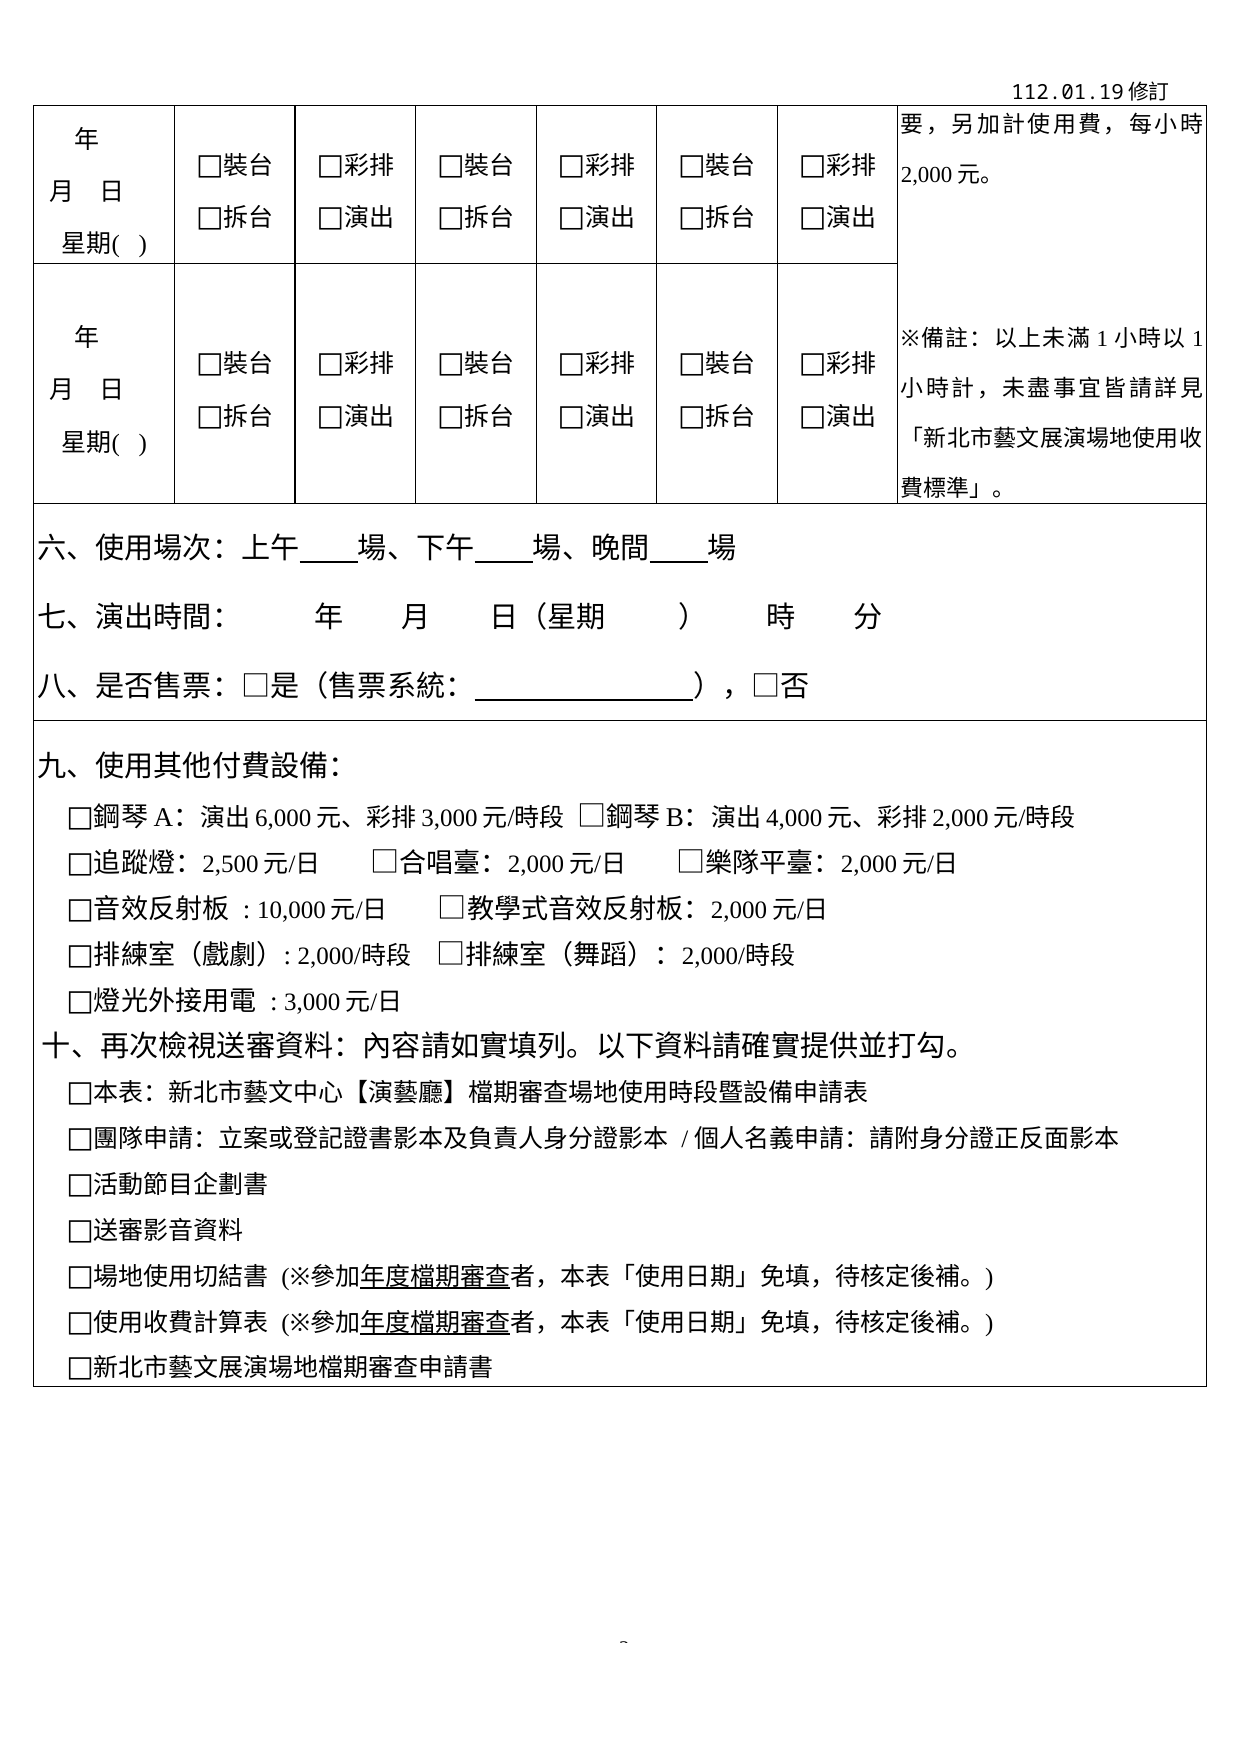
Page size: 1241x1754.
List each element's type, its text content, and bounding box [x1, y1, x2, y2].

table_cell □彩排 □演出 [537, 264, 656, 503]
table_cell □裝台 □拆台 [657, 264, 777, 503]
table_cell □裝台 □拆台 [416, 106, 536, 263]
table_cell □彩排 □演出 [537, 106, 656, 263]
table_cell □彩排 □演出 [296, 106, 415, 263]
table_cell 六、使用場次：上午 場、下午 場、晚間 場 七、演出時間： 年 月 日（星期 ） 時 分 八、是否售票：□是（售票系統： ），□否 [34, 504, 1206, 720]
table_cell 年 月 日 星期( ) [34, 264, 174, 503]
table_cell □裝台 □拆台 [175, 106, 294, 263]
table_cell 年 月 日 星期( ) [34, 106, 174, 263]
table_cell □彩排 □演出 [778, 106, 897, 263]
table_cell 九、使用其他付費設備： □鋼琴A：演出6,000元、彩排3,000元/時段 □鋼琴B：演出4,000元、彩排2,000元/時段 □追蹤燈：2,500元/日 □合唱臺：2,000元/日 □樂隊平臺：2,000元/日 □音效反射板 : 10,000元/日 □教學式音效反射板：2,000元/日 □排練室（戲劇）: 2,000/時段 □排練室（舞蹈）：2,000/時段 □燈光外接用電 : 3,000元/日 十、再次檢視送審資料：內容請如實填列。以下資料請確實提供並打勾。 □本表：新北市藝文中心【演藝廳】檔期審查場地使用時段暨設備申請表 □團隊申請：立案或登記證書影本及負責人身分證影本 / 個人名義申請：請附身分證正反面影本 □活動節目企劃書 □送審影音資料 □場地使用切結書 (※參加年度檔期審查者，本表「使用日期」免填，待核定後補。) □使用收費計算表 (※參加年度檔期審查者，本表「使用日期」免填，待核定後補。) □新北市藝文展演場地檔期審查申請書 [34, 721, 1206, 1386]
table_cell □裝台 □拆台 [657, 106, 777, 263]
table_cell 要，另加計使用費，每小時2,000元。 ※備註：以上未滿1小時以1小時計，未盡事宜皆請詳見「新北市藝文展演場地使用收費標準」。 [898, 106, 1206, 503]
table_cell □裝台 □拆台 [416, 264, 536, 503]
table_cell □裝台 □拆台 [175, 264, 294, 503]
table_cell □彩排 □演出 [778, 264, 897, 503]
table_cell □彩排 □演出 [296, 264, 415, 503]
